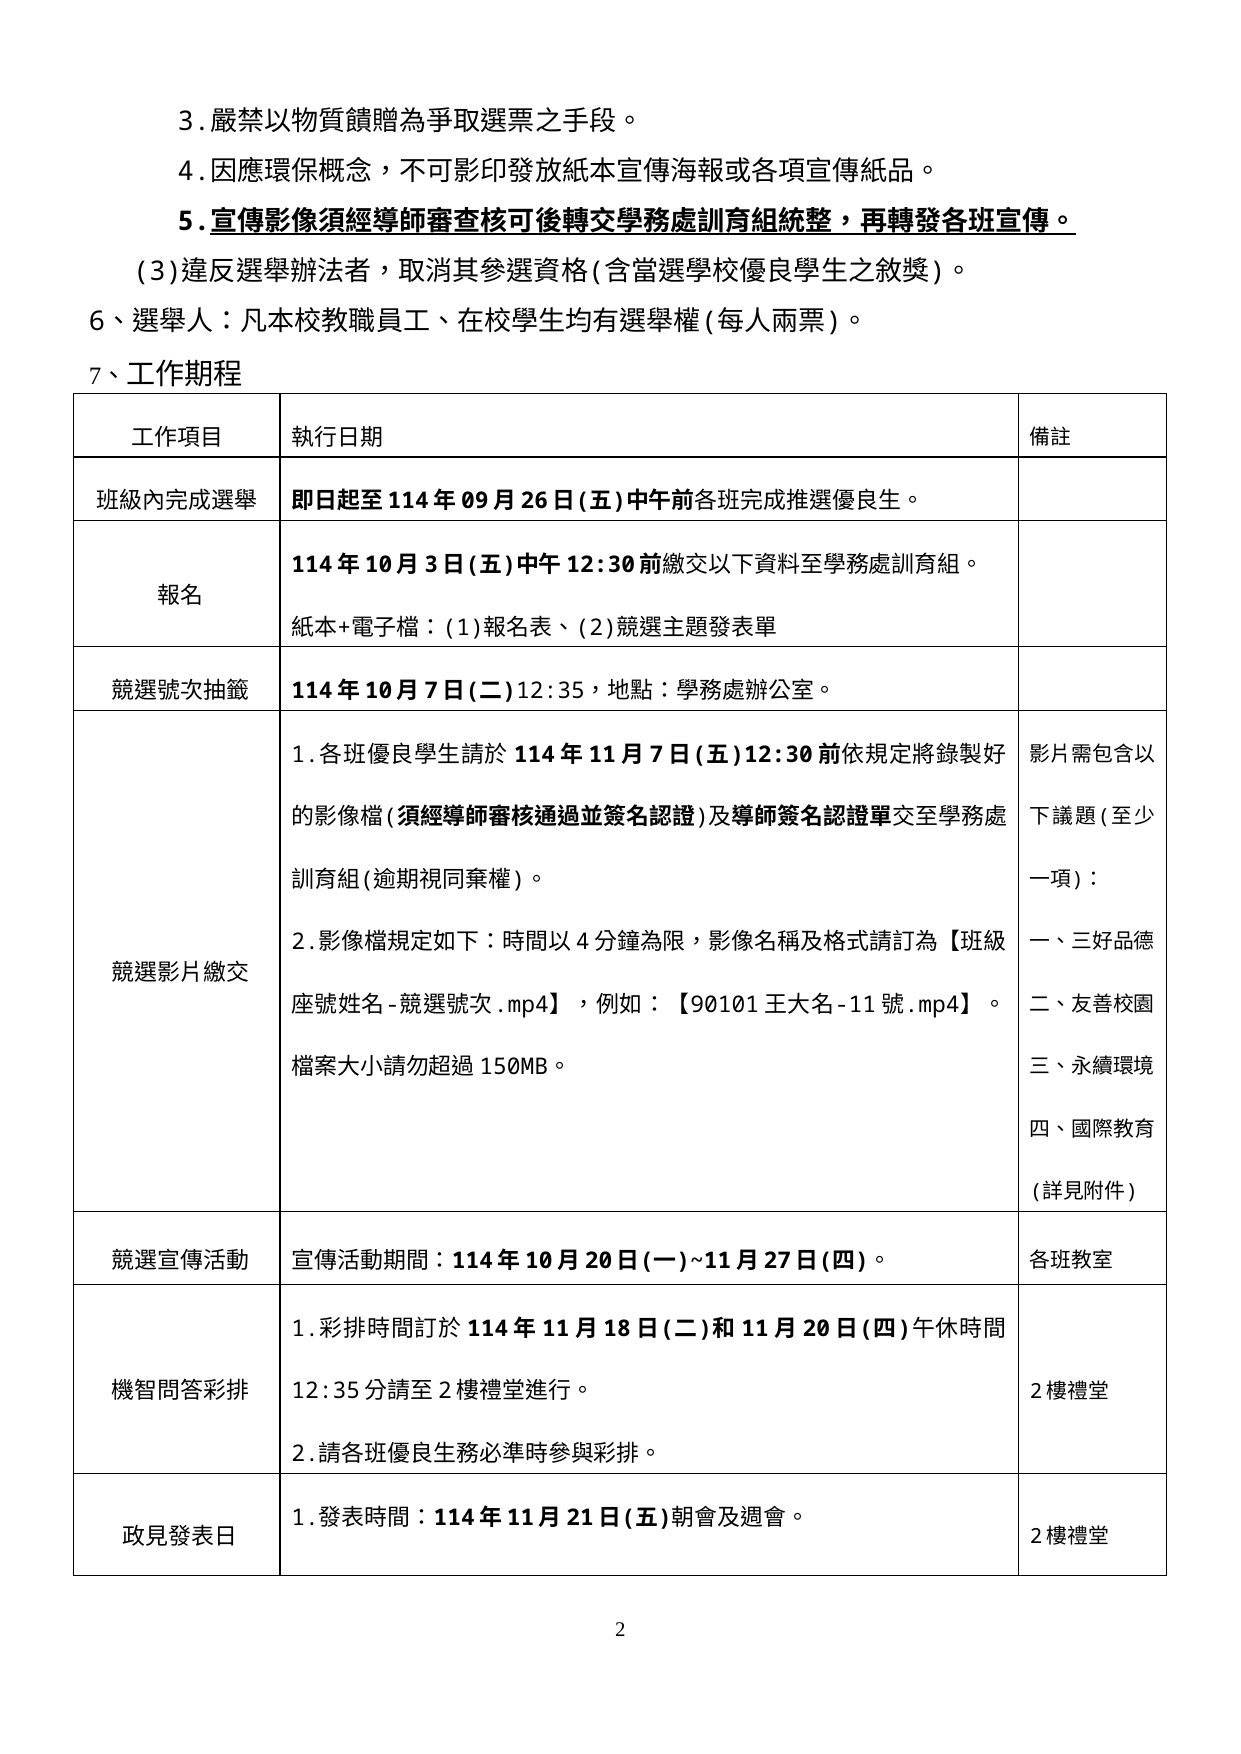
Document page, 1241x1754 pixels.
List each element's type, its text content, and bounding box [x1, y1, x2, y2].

table_cell 2樓禮堂 [1019, 1285, 1166, 1472]
table_cell 1.發表時間：114年11月21日(五)朝會及週會。 [281, 1474, 1018, 1575]
table_cell 114年10月7日(二)12:35，地點：學務處辦公室。 [281, 647, 1018, 709]
table_cell [1019, 647, 1166, 709]
table_cell 競選號次抽籤 [74, 647, 279, 709]
table_header 工作項目 [74, 394, 279, 456]
table_cell 宣傳活動期間：114年10月20日(一)~11月27日(四)。 [281, 1212, 1018, 1284]
table_cell [1019, 458, 1166, 520]
table_cell 114年10月3日(五)中午12:30前繳交以下資料至學務處訓育組。 紙本+電子檔：(1)報名表、(2)競選主題發表單 [281, 521, 1018, 646]
list 工作期程 [89, 339, 1152, 393]
list 選舉人：凡本校教職員工、在校學生均有選舉權(每人兩票)。 [89, 289, 1152, 339]
list 因應環保概念，不可影印發放紙本宣傳海報或各項宣傳紙品。 [177, 139, 1152, 189]
list 嚴禁以物質饋贈為爭取選票之手段。 [177, 89, 1152, 139]
table_cell 即日起至114年09月26日(五)中午前各班完成推選優良生。 [281, 458, 1018, 520]
table_cell 影片需包含以下議題(至少一項)： 一、三好品德 二、友善校園 三、永續環境 四、國際教育(詳見附件) [1019, 711, 1166, 1211]
table_cell 各班教室 [1019, 1212, 1166, 1284]
table_cell 競選影片繳交 [74, 711, 279, 1211]
table_header 執行日期 [281, 394, 1018, 456]
table_cell 1.彩排時間訂於114年11月18日(二)和11月20日(四)午休時間12:35分請至2樓禮堂進行。 2.請各班優良生務必準時參與彩排。 [281, 1285, 1018, 1472]
table_cell 1.各班優良學生請於114年11月7日(五)12:30前依規定將錄製好的影像檔(須經導師審核通過並簽名認證)及導師簽名認證單交至學務處訓育組(逾期視同棄權)。 2.影像檔規定如下：時間以4分鐘為限，影像名稱及格式請訂為【班級座號姓名-競選號次.mp4】，例如：【90101王大名-11號.mp4】。檔案大小請勿超過150MB。 [281, 711, 1018, 1211]
table_cell 2樓禮堂 [1019, 1474, 1166, 1575]
table_cell 機智問答彩排 [74, 1285, 279, 1472]
table_cell 班級內完成選舉 [74, 458, 279, 520]
table_header 備註 [1019, 394, 1166, 456]
list 宣傳影像須經導師審查核可後轉交學務處訓育組統整，再轉發各班宣傳。 [177, 189, 1152, 239]
table_cell [1019, 521, 1166, 646]
table_cell 競選宣傳活動 [74, 1212, 279, 1284]
table_cell 報名 [74, 521, 279, 646]
table_cell 政見發表日 [74, 1474, 279, 1575]
list 違反選舉辦法者，取消其參選資格(含當選學校優良學生之敘獎)。 [133, 239, 1152, 289]
